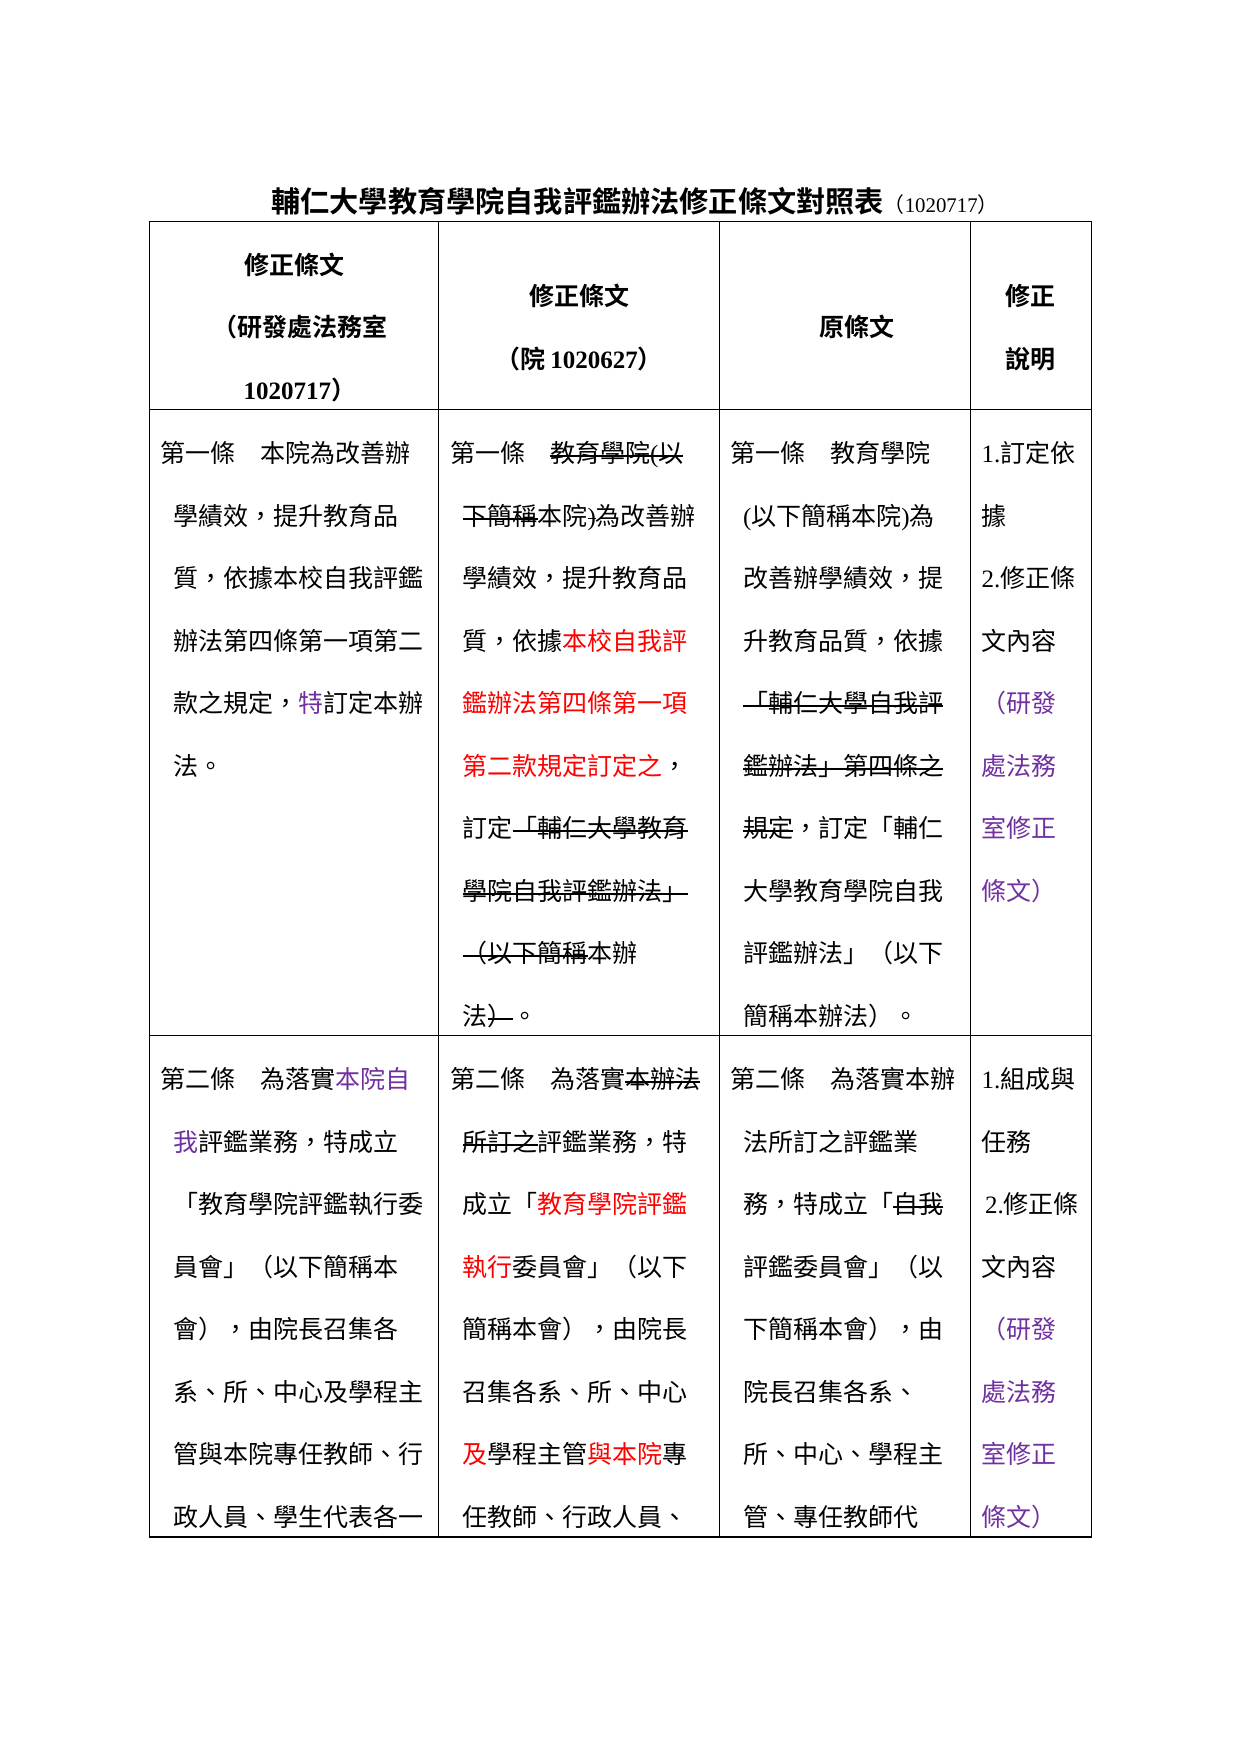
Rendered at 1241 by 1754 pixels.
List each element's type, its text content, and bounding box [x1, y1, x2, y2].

table_cell 第一條 本院為改善辦學績效，提升教育品質，依據本校自我評鑑辦法第四條第一項第二款之規定，特訂定本辦法。 [150, 410, 438, 1035]
table_header 修正條文 （院1020627） [439, 222, 719, 409]
table_cell 1.組成與任務 2.修正條文內容（研發處法務室修正條文） [971, 1036, 1091, 1536]
table_header 原條文 [720, 222, 970, 409]
table_cell 第二條 為落實本辦法所訂之評鑑業務，特成立「自我評鑑委員會」（以下簡稱本會），由院長召集各系、所、中心、學程主管、專任教師代 [720, 1036, 970, 1536]
table_header 修正 說明 [971, 222, 1091, 409]
table_cell 第一條 教育學院(以下簡稱本院)為改善辦學績效，提升教育品質，依據「輔仁大學自我評鑑辦法」第四條之規定，訂定「輔仁大學教育學院自我評鑑辦法」（以下簡稱本辦法）。 [720, 410, 970, 1035]
table_cell 第一條 教育學院(以下簡稱本院)為改善辦學績效，提升教育品質，依據本校自我評鑑辦法第四條第一項第二款規定訂定之，訂定「輔仁大學教育學院自我評鑑辦法」（以下簡稱本辦法）。 [439, 410, 719, 1035]
table_cell 1.訂定依據 2.修正條文內容（研發處法務室修正條文） [971, 410, 1091, 1035]
text 輔仁大學教育學院自我評鑑辦法修正條文對照表（1020717） [187, 158, 1053, 221]
table_cell 第二條 為落實本辦法所訂之評鑑業務，特成立「教育學院評鑑執行委員會」（以下簡稱本會），由院長召集各系、所、中心及學程主管與本院專任教師、行政人員、 [439, 1036, 719, 1536]
table_cell 第二條 為落實本院自我評鑑業務，特成立「教育學院評鑑執行委員會」（以下簡稱本會），由院長召集各系、所、中心及學程主管與本院專任教師、行政人員、學生代表各一 [150, 1036, 438, 1536]
table_header 修正條文 （研發處法務室1020717） [150, 222, 438, 409]
